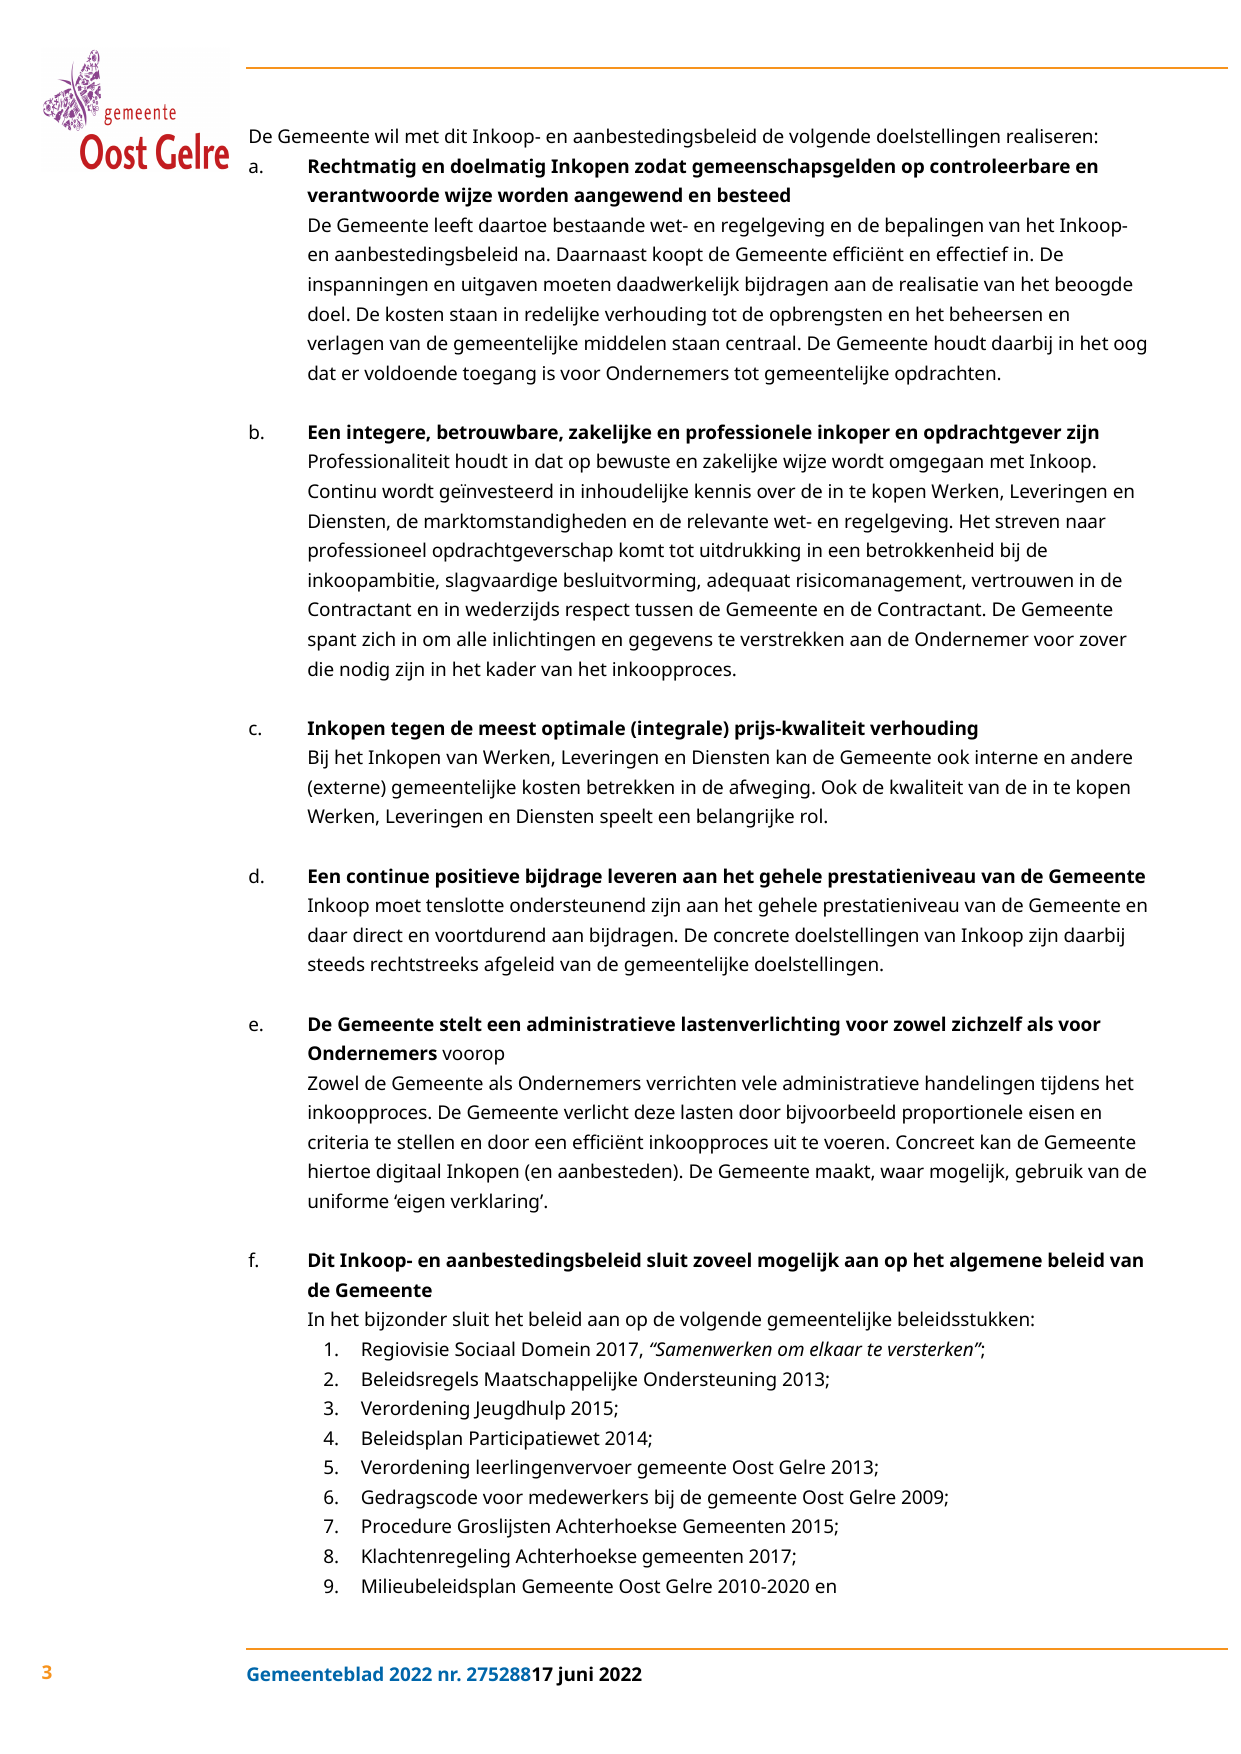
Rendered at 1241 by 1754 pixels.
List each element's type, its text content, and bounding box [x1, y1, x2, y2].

list Professionaliteit houdt in dat op bewuste en zakelijke wijze wordt omgegaan met Inkoop. Continu wordt geïnvesteerd in inhoudelijke kennis over de in te kopen Werken, Leveringen en Diensten, de marktomstandigheden en de relevante wet- en regelgeving. Het streven naar professioneel opdrachtgeverschap komt tot uitdrukking in een betrokkenheid bij de inkoopambitie, slagvaardige besluitvorming, adequaat risicomanagement, vertrouwen in de Contractant en in wederzijds respect tussen de Gemeente en de Contractant. De Gemeente spant zich in om alle inlichtingen en gegevens te verstrekken aan de Ondernemer voor zover die nodig zijn in het kader van het inkoopproces. [248, 449, 1152, 681]
list Een integere, betrouwbare, zakelijke en professionele inkoper en opdrachtgever zijn [248, 419, 1152, 445]
list Milieubeleidsplan Gemeente Oost Gelre 2010-2020 en [323, 1573, 1152, 1598]
list Bij het Inkopen van Werken, Leveringen en Diensten kan de Gemeente ook interne en andere (externe) gemeentelijke kosten betrekken in de afweging. Ook de kwaliteit van de in te kopen Werken, Leveringen en Diensten speelt een belangrijke rol. [248, 744, 1152, 829]
list Dit Inkoop- en aanbestedingsbeleid sluit zoveel mogelijk aan op het algemene beleid van de Gemeente [248, 1247, 1152, 1303]
list Een continue positieve bijdrage leveren aan het gehele prestatieniveau van de Gemeente [248, 863, 1152, 888]
text De Gemeente wil met dit Inkoop- en aanbestedingsbeleid de volgende doelstellingen realiseren: [248, 123, 1152, 149]
list In het bijzonder sluit het beleid aan op de volgende gemeentelijke beleidsstukken: [248, 1307, 1152, 1332]
list Beleidsplan Participatiewet 2014; [323, 1425, 1152, 1451]
list Procedure Groslijsten Achterhoekse Gemeenten 2015; [323, 1514, 1152, 1539]
list Verordening Jeugdhulp 2015; [323, 1395, 1152, 1421]
list Rechtmatig en doelmatig Inkopen zodat gemeenschapsgelden op controleerbare en verantwoorde wijze worden aangewend en besteed [248, 153, 1152, 208]
list Verordening leerlingenvervoer gemeente Oost Gelre 2013; [323, 1454, 1152, 1480]
list Klachtenregeling Achterhoekse gemeenten 2017; [323, 1543, 1152, 1569]
list Gedragscode voor medewerkers bij de gemeente Oost Gelre 2009; [323, 1484, 1152, 1510]
list Beleidsregels Maatschappelijke Ondersteuning 2013; [323, 1366, 1152, 1391]
list Inkopen tegen de meest optimale (integrale) prijs-kwaliteit verhouding [248, 715, 1152, 741]
list Zowel de Gemeente als Ondernemers verrichten vele administratieve handelingen tijdens het inkoopproces. De Gemeente verlicht deze lasten door bijvoorbeeld proportionele eisen en criteria te stellen en door een efficiënt inkoopproces uit te voeren. Concreet kan de Gemeente hiertoe digitaal Inkopen (en aanbesteden). De Gemeente maakt, waar mogelijk, gebruik van de uniforme ‘eigen verklaring’. [248, 1070, 1152, 1214]
picture [41, 47, 231, 172]
list De Gemeente leeft daartoe bestaande wet- en regelgeving en de bepalingen van het Inkoop- en aanbestedingsbeleid na. Daarnaast koopt de Gemeente efficiënt en effectief in. De inspanningen en uitgaven moeten daadwerkelijk bijdragen aan de realisatie van het beoogde doel. De kosten staan in redelijke verhouding tot de opbrengsten en het beheersen en verlagen van de gemeentelijke middelen staan centraal. De Gemeente houdt daarbij in het oog dat er voldoende toegang is voor Ondernemers tot gemeentelijke opdrachten. [248, 212, 1152, 386]
list Regiovisie Sociaal Domein 2017, “Samenwerken om elkaar te versterken”; [323, 1336, 1152, 1362]
list Inkoop moet tenslotte ondersteunend zijn aan het gehele prestatieniveau van de Gemeente en daar direct en voortdurend aan bijdragen. De concrete doelstellingen van Inkoop zijn daarbij steeds rechtstreeks afgeleid van de gemeentelijke doelstellingen. [248, 892, 1152, 977]
list De Gemeente stelt een administratieve lastenverlichting voor zowel zichzelf als voor Ondernemers voorop [248, 1011, 1152, 1066]
